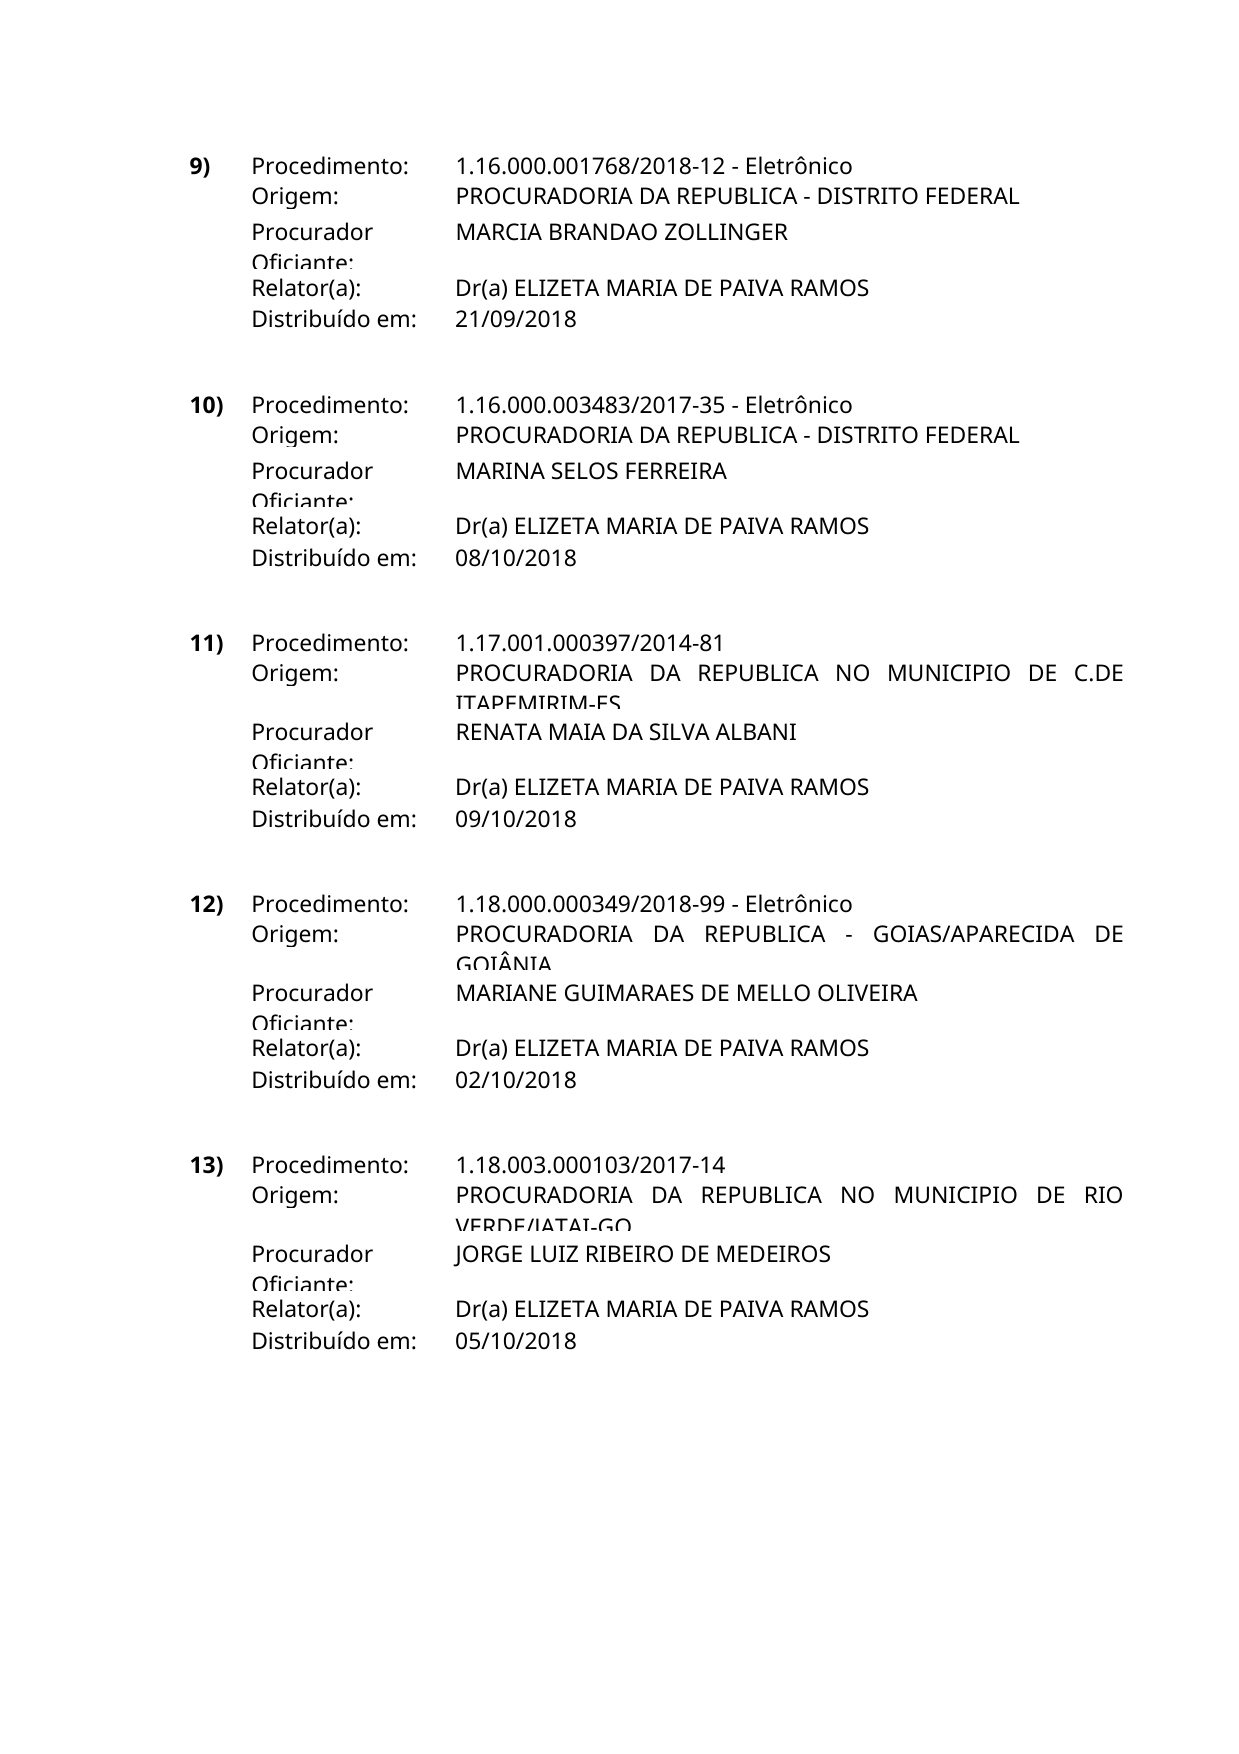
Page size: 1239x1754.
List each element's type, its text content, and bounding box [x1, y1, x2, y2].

table_cell 10) [189, 389, 251, 417]
table_cell [455, 708, 1124, 716]
table_header [0, 0, 189, 150]
table_cell Origem: [251, 657, 455, 686]
table_header [251, 0, 455, 150]
table_cell [189, 1032, 251, 1062]
table_cell 1.16.000.001768/2018-12 - Eletrônico [455, 150, 1124, 178]
table_header 21/09/2018 [455, 303, 1122, 332]
table_header Relator(a): [251, 510, 455, 539]
table_cell [0, 419, 189, 447]
table_cell PROCURADORIA DA REPUBLICA - GOIAS/APARECIDA DE GOIÂNIA [455, 918, 1124, 969]
table_cell [0, 716, 189, 767]
table_header [189, 0, 251, 150]
table_cell [0, 1230, 189, 1238]
table_cell [189, 771, 251, 801]
table_cell [189, 209, 251, 216]
table_cell [1125, 1238, 1239, 1289]
table_cell JORGE LUIZ RIBEIRO DE MEDEIROS [455, 1238, 1124, 1289]
table_cell [1125, 1230, 1239, 1238]
table_cell [455, 1094, 1124, 1149]
table_cell [189, 686, 251, 708]
table_cell Procedimento: [251, 1149, 455, 1178]
table_cell [1125, 627, 1239, 656]
table_cell [1125, 180, 1239, 208]
table_cell Procedimento: [251, 627, 455, 656]
table_cell [0, 1325, 189, 1355]
table_cell [0, 833, 189, 888]
table_cell [1125, 150, 1239, 178]
table_cell [189, 803, 251, 833]
table_cell [251, 969, 455, 977]
table_cell [0, 333, 189, 388]
table_cell [189, 216, 251, 267]
table_cell [0, 542, 189, 572]
table_cell [189, 447, 251, 454]
table_cell [189, 180, 251, 208]
table_cell 1.18.000.000349/2018-99 - Eletrônico [455, 888, 1124, 917]
table_cell [1125, 333, 1239, 388]
table_cell [189, 1293, 251, 1323]
table_cell [0, 977, 189, 1028]
table_cell [0, 657, 189, 686]
table_cell Procurador Oficiante: [251, 977, 455, 1029]
table_cell [0, 918, 189, 947]
table_header Distribuído em: [251, 303, 455, 332]
table_cell [1125, 1064, 1239, 1094]
table_cell [189, 272, 251, 302]
table_cell [1125, 771, 1239, 801]
table_cell [189, 572, 251, 627]
table_cell [1125, 510, 1239, 540]
table_cell [0, 272, 189, 302]
table_cell [189, 419, 251, 447]
table_cell [189, 1064, 251, 1094]
table_cell [251, 1094, 455, 1149]
table_cell Origem: [251, 419, 455, 447]
table_cell [1125, 708, 1239, 716]
table_header Relator(a): [251, 1293, 455, 1322]
table_header Distribuído em: [251, 1325, 455, 1353]
table_cell Origem: [251, 918, 455, 947]
table_cell [1125, 1325, 1239, 1355]
table_cell [1125, 1094, 1239, 1149]
table_cell PROCURADORIA DA REPUBLICA NO MUNICIPIO DE C.DE ITAPEMIRIM-ES [455, 657, 1124, 708]
table_cell [0, 447, 189, 454]
table_cell [0, 150, 189, 178]
table_header 02/10/2018 [455, 1064, 1122, 1092]
table_cell [0, 1032, 189, 1062]
table_header Dr(a) ELIZETA MARIA DE PAIVA RAMOS [455, 1293, 1122, 1322]
table_header Relator(a): [251, 771, 455, 800]
table_cell [1125, 389, 1239, 417]
table_cell [251, 333, 455, 388]
table_cell [189, 1179, 251, 1208]
table_cell Origem: [251, 180, 455, 208]
table_cell [1125, 455, 1239, 506]
table_cell [0, 686, 189, 708]
table_cell [0, 1094, 189, 1149]
table_cell [455, 572, 1124, 627]
table_cell [0, 771, 189, 801]
table_cell [455, 447, 1124, 454]
table_cell [189, 1094, 251, 1149]
table_cell [189, 833, 251, 888]
table_cell 12) [189, 888, 251, 917]
table_header Dr(a) ELIZETA MARIA DE PAIVA RAMOS [455, 510, 1122, 539]
table_cell [455, 209, 1124, 216]
table_cell [1125, 716, 1239, 767]
table_cell [251, 947, 455, 969]
table_header 09/10/2018 [455, 803, 1122, 831]
table_cell Procurador Oficiante: [251, 1238, 455, 1290]
table_header Relator(a): [251, 272, 455, 300]
table_cell [0, 969, 189, 977]
table_cell [189, 657, 251, 686]
table_header 05/10/2018 [455, 1325, 1122, 1353]
table_cell [0, 1293, 189, 1323]
table_header Distribuído em: [251, 542, 455, 570]
table_cell [189, 510, 251, 540]
table_cell Procedimento: [251, 150, 455, 178]
table_cell [1125, 447, 1239, 454]
table_cell [1125, 969, 1239, 977]
table_cell [189, 1238, 251, 1289]
table_cell [0, 947, 189, 969]
table_cell [0, 510, 189, 540]
table_cell [251, 833, 455, 888]
table_cell [189, 918, 251, 947]
table_cell [0, 455, 189, 506]
table_header Distribuído em: [251, 1064, 455, 1092]
table_cell [1125, 947, 1239, 969]
table_cell [0, 1149, 189, 1178]
table_cell [0, 180, 189, 208]
table_cell 11) [189, 627, 251, 656]
table_cell 9) [189, 150, 251, 178]
table_cell [189, 947, 251, 969]
table_cell [251, 209, 455, 216]
table_cell [1125, 803, 1239, 833]
table_cell [455, 333, 1124, 388]
table_cell [1125, 1149, 1239, 1178]
table_cell [0, 708, 189, 716]
table_cell [1125, 209, 1239, 216]
table_cell [1125, 1179, 1239, 1208]
table_header 08/10/2018 [455, 542, 1122, 570]
table_cell [251, 572, 455, 627]
table_header [1125, 0, 1239, 150]
table_cell [189, 1230, 251, 1238]
table_cell [189, 1208, 251, 1230]
table_cell [189, 716, 251, 767]
table_cell [1125, 216, 1239, 267]
table_cell [1125, 686, 1239, 708]
table_cell [251, 686, 455, 708]
table_cell 1.17.001.000397/2014-81 [455, 627, 1124, 656]
table_cell [1125, 977, 1239, 1028]
table_cell [1125, 888, 1239, 917]
table_cell [0, 1208, 189, 1230]
table_cell MARINA SELOS FERREIRA [455, 455, 1124, 506]
table_header Distribuído em: [251, 803, 455, 831]
table_cell Procedimento: [251, 389, 455, 417]
table_cell [251, 1230, 455, 1238]
table_cell [0, 572, 189, 627]
table_cell 13) [189, 1149, 251, 1178]
table_cell [189, 1325, 251, 1355]
table_cell [0, 209, 189, 216]
table_cell [251, 1208, 455, 1230]
table_cell [1125, 1032, 1239, 1062]
table_cell [455, 969, 1124, 977]
table_cell RENATA MAIA DA SILVA ALBANI [455, 716, 1124, 767]
table_cell [1125, 303, 1239, 333]
table_cell [1125, 657, 1239, 686]
table_cell Procurador Oficiante: [251, 716, 455, 768]
table_cell [0, 216, 189, 267]
table_cell [189, 303, 251, 333]
table_cell [1125, 833, 1239, 888]
table_cell Origem: [251, 1179, 455, 1208]
table_cell [1125, 542, 1239, 572]
table_cell PROCURADORIA DA REPUBLICA - DISTRITO FEDERAL [455, 180, 1124, 208]
table_cell [1125, 1208, 1239, 1230]
table_header Dr(a) ELIZETA MARIA DE PAIVA RAMOS [455, 1032, 1122, 1061]
table_cell MARIANE GUIMARAES DE MELLO OLIVEIRA [455, 977, 1124, 1028]
table_cell [189, 969, 251, 977]
table_cell Procedimento: [251, 888, 455, 917]
table_header Dr(a) ELIZETA MARIA DE PAIVA RAMOS [455, 272, 1122, 300]
table_cell Procurador Oficiante: [251, 455, 455, 507]
table_cell [1125, 419, 1239, 447]
table_cell 1.18.003.000103/2017-14 [455, 1149, 1124, 1178]
table_cell [0, 803, 189, 833]
table_cell [189, 977, 251, 1028]
table_cell [0, 1064, 189, 1094]
table_header [455, 0, 1124, 150]
table_cell [0, 1179, 189, 1208]
table_cell [1125, 272, 1239, 302]
table_header Relator(a): [251, 1032, 455, 1061]
table_cell [0, 303, 189, 333]
table_header Dr(a) ELIZETA MARIA DE PAIVA RAMOS [455, 771, 1122, 800]
table_cell 1.16.000.003483/2017-35 - Eletrônico [455, 389, 1124, 417]
table_cell [1125, 572, 1239, 627]
table_cell [251, 708, 455, 716]
table_cell Procurador Oficiante: [251, 216, 455, 268]
table_cell [189, 455, 251, 506]
table_cell [251, 447, 455, 454]
table_cell [189, 708, 251, 716]
table_cell [189, 333, 251, 388]
table_cell [0, 888, 189, 917]
table_cell MARCIA BRANDAO ZOLLINGER [455, 216, 1124, 267]
table_cell [1125, 1293, 1239, 1323]
table_cell [189, 542, 251, 572]
table_cell [0, 627, 189, 656]
table_cell [455, 1230, 1124, 1238]
table_cell [1125, 918, 1239, 947]
table_cell [0, 389, 189, 417]
table_cell [0, 1238, 189, 1289]
table_cell PROCURADORIA DA REPUBLICA NO MUNICIPIO DE RIO VERDE/JATAI-GO [455, 1179, 1124, 1230]
table_cell PROCURADORIA DA REPUBLICA - DISTRITO FEDERAL [455, 419, 1124, 447]
table_cell [455, 833, 1124, 888]
